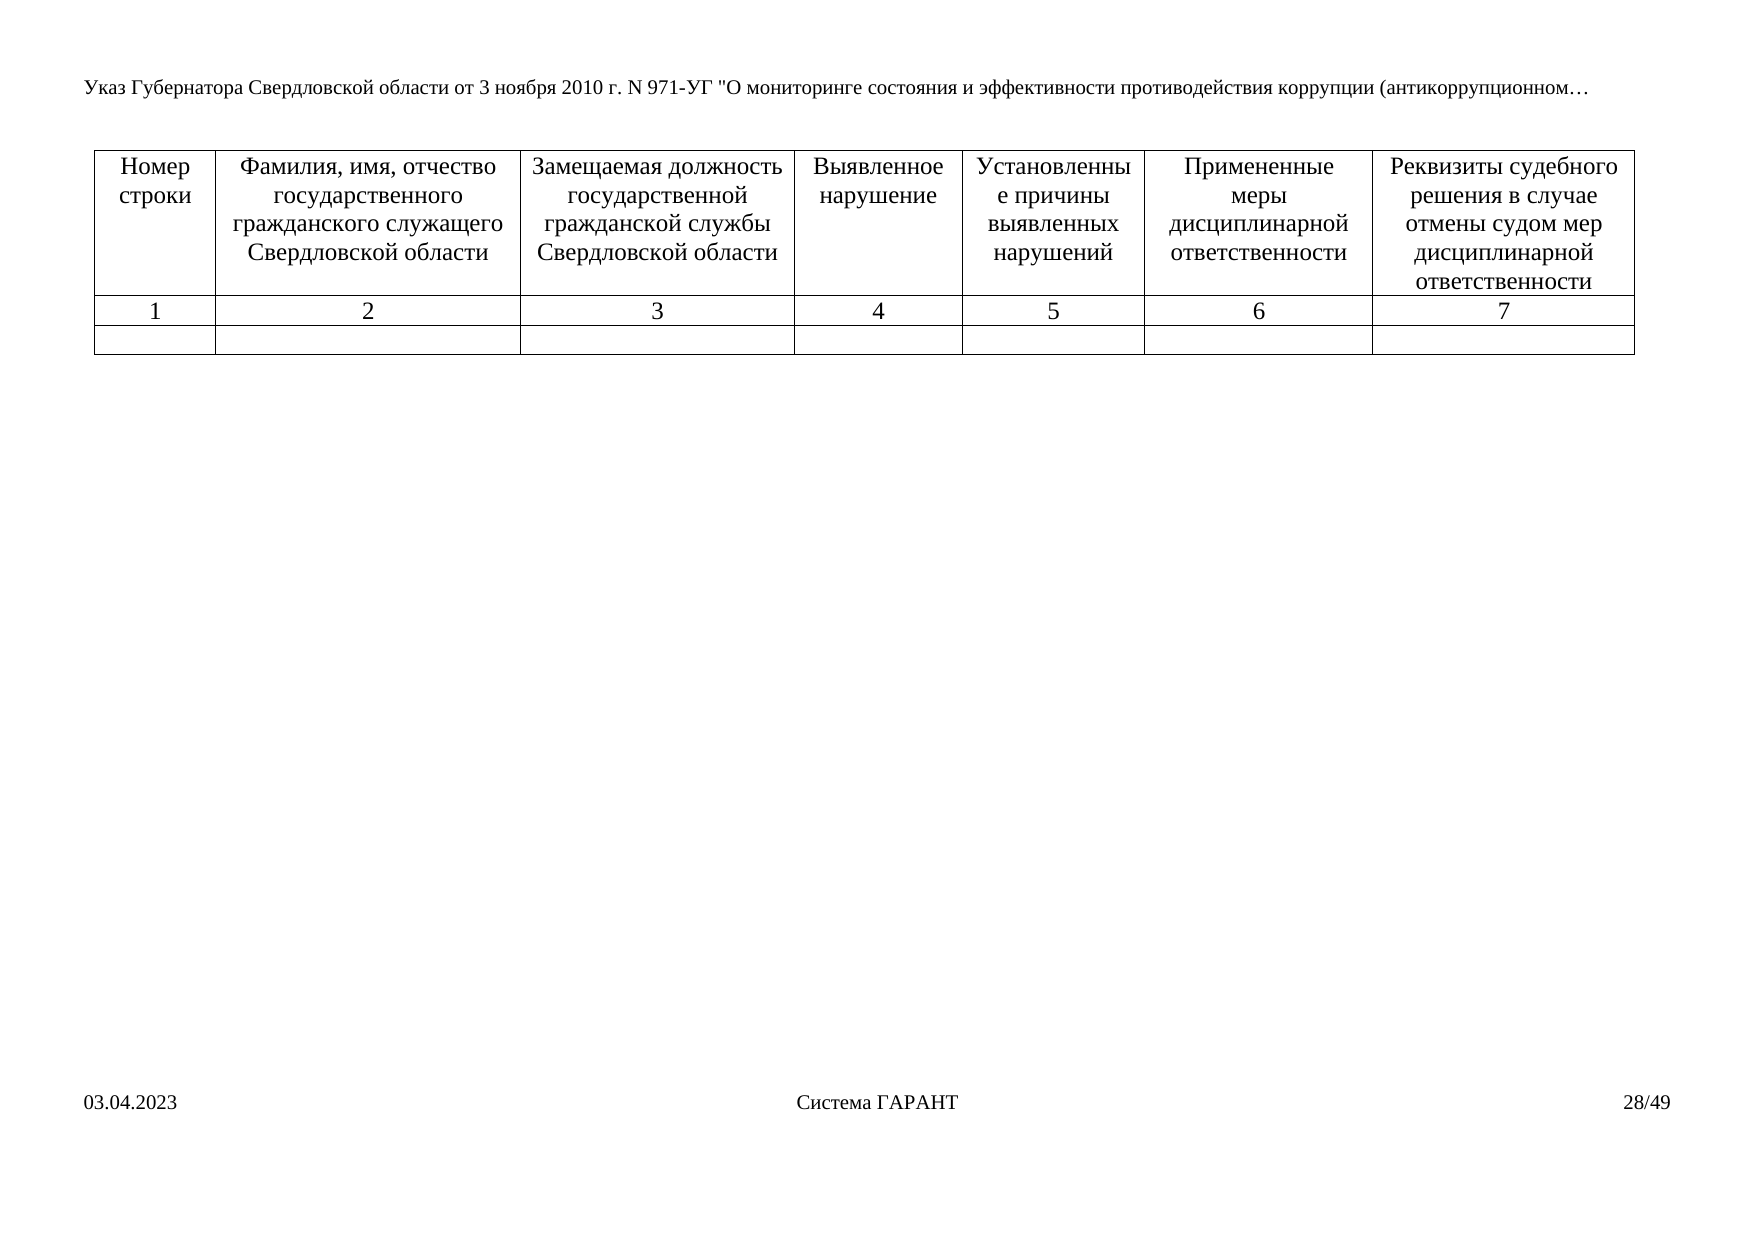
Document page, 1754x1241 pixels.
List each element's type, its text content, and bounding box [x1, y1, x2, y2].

table_cell [216, 326, 520, 354]
table_header Выявленное нарушение [795, 151, 962, 295]
table_cell 3 [521, 296, 794, 324]
table_cell [1373, 326, 1634, 354]
table_cell 6 [1145, 296, 1372, 324]
table_cell 2 [216, 296, 520, 324]
table_cell 7 [1373, 296, 1634, 324]
table_header Примененные меры дисциплинарной ответственности [1145, 151, 1372, 295]
table_header Номер строки [95, 151, 215, 295]
table_header Фамилия, имя, отчество государственного гражданского служащего Свердловской области [216, 151, 520, 295]
table_header Замещаемая должность государственной гражданской службы Свердловской области [521, 151, 794, 295]
table_cell 5 [963, 296, 1144, 324]
table_header Установленные причины выявленных нарушений [963, 151, 1144, 295]
table_cell [963, 326, 1144, 354]
table_header Реквизиты судебного решения в случае отмены судом мер дисциплинарной ответственности [1373, 151, 1634, 295]
table_cell [795, 326, 962, 354]
table_cell [1145, 326, 1372, 354]
table_cell [95, 326, 215, 354]
table_cell 1 [95, 296, 215, 324]
table_cell 4 [795, 296, 962, 324]
table_cell [521, 326, 794, 354]
